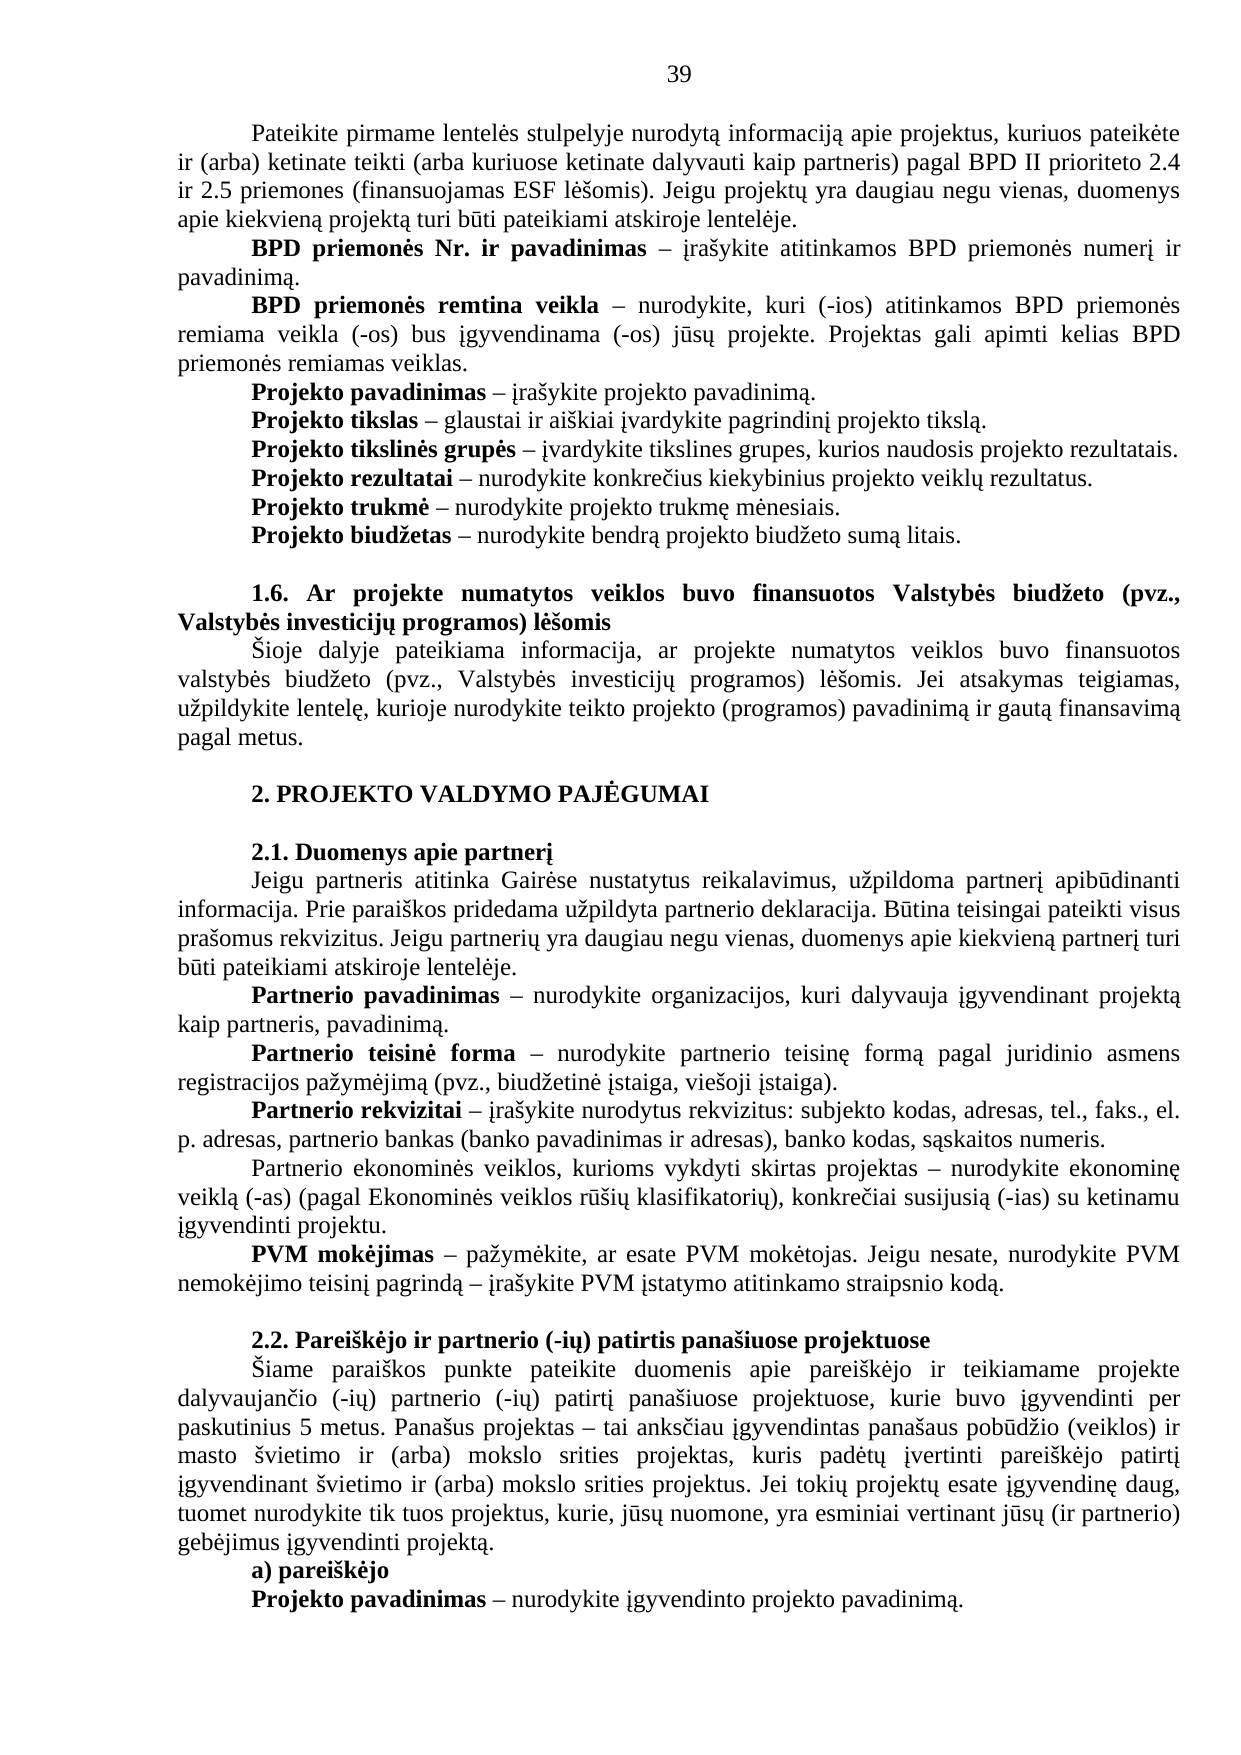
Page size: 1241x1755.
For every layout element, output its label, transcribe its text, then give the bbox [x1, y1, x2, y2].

text Projekto rezultatai – nurodykite konkrečius kiekybinius projekto veiklų rezultatus. [177, 463, 1181, 492]
text Partnerio rekvizitai – įrašykite nurodytus rekvizitus: subjekto kodas, adresas, tel., faks., el. p. adresas, partnerio bankas (banko pavadinimas ir adresas), banko kodas, sąskaitos numeris. [177, 1096, 1181, 1153]
text 2. PROJEKTO VALDYMO PAJĖGUMAI [177, 779, 1181, 808]
text Šiame paraiškos punkte pateikite duomenis apie pareiškėjo ir teikiamame projekte dalyvaujančio (-ių) partnerio (-ių) patirtį panašiuose projektuose, kurie buvo įgyvendinti per paskutinius 5 metus. Panašus projektas – tai anksčiau įgyvendintas panašaus pobūdžio (veiklos) ir masto švietimo ir (arba) mokslo srities projektas, kuris padėtų įvertinti pareiškėjo patirtį įgyvendinant švietimo ir (arba) mokslo srities projektus. Jei tokių projektų esate įgyvendinę daug, tuomet nurodykite tik tuos projektus, kurie, jūsų nuomone, yra esminiai vertinant jūsų (ir partnerio) gebėjimus įgyvendinti projektą. [177, 1354, 1181, 1556]
text Pateikite pirmame lentelės stulpelyje nurodytą informaciją apie projektus, kuriuos pateikėte ir (arba) ketinate teikti (arba kuriuose ketinate dalyvauti kaip partneris) pagal BPD II prioriteto 2.4 ir 2.5 priemones (finansuojamas ESF lėšomis). Jeigu projektų yra daugiau negu vienas, duomenys apie kiekvieną projektą turi būti pateikiami atskiroje lentelėje. [177, 118, 1181, 233]
text Projekto tikslas – glaustai ir aiškiai įvardykite pagrindinį projekto tikslą. [177, 406, 1181, 434]
text Partnerio ekonominės veiklos, kurioms vykdyti skirtas projektas – nurodykite ekonominę veiklą (-as) (pagal Ekonominės veiklos rūšių klasifikatorių), konkrečiai susijusią (-ias) su ketinamu įgyvendinti projektu. [177, 1153, 1181, 1239]
text Projekto pavadinimas – įrašykite projekto pavadinimą. [177, 377, 1181, 406]
text Projekto trukmė – nurodykite projekto trukmę mėnesiais. [177, 492, 1181, 521]
text Partnerio teisinė forma – nurodykite partnerio teisinę formą pagal juridinio asmens registracijos pažymėjimą (pvz., biudžetinė įstaiga, viešoji įstaiga). [177, 1038, 1181, 1096]
text BPD priemonės remtina veikla – nurodykite, kuri (-ios) atitinkamos BPD priemonės remiama veikla (-os) bus įgyvendinama (-os) jūsų projekte. Projektas gali apimti kelias BPD priemonės remiamas veiklas. [177, 291, 1181, 377]
text Projekto tikslinės grupės – įvardykite tikslines grupes, kurios naudosis projekto rezultatais. [177, 434, 1181, 463]
text Jeigu partneris atitinka Gairėse nustatytus reikalavimus, užpildoma partnerį apibūdinanti informacija. Prie paraiškos pridedama užpildyta partnerio deklaracija. Būtina teisingai pateikti visus prašomus rekvizitus. Jeigu partnerių yra daugiau negu vienas, duomenys apie kiekvieną partnerį turi būti pateikiami atskiroje lentelėje. [177, 866, 1181, 981]
text 2.1. Duomenys apie partnerį [177, 837, 1181, 866]
text BPD priemonės Nr. ir pavadinimas – įrašykite atitinkamos BPD priemonės numerį ir pavadinimą. [177, 233, 1181, 291]
text Projekto biudžetas – nurodykite bendrą projekto biudžeto sumą litais. [177, 521, 1181, 549]
text Projekto pavadinimas – nurodykite įgyvendinto projekto pavadinimą. [177, 1584, 1181, 1613]
text PVM mokėjimas – pažymėkite, ar esate PVM mokėtojas. Jeigu nesate, nurodykite PVM nemokėjimo teisinį pagrindą – įrašykite PVM įstatymo atitinkamo straipsnio kodą. [177, 1239, 1181, 1297]
text 2.2. Pareiškėjo ir partnerio (-ių) patirtis panašiuose projektuose [177, 1326, 1181, 1354]
text a) pareiškėjo [177, 1556, 1181, 1584]
text 1.6. Ar projekte numatytos veiklos buvo finansuotos Valstybės biudžeto (pvz., Valstybės investicijų programos) lėšomis [177, 578, 1181, 636]
text Partnerio pavadinimas – nurodykite organizacijos, kuri dalyvauja įgyvendinant projektą kaip partneris, pavadinimą. [177, 981, 1181, 1038]
text Šioje dalyje pateikiama informacija, ar projekte numatytos veiklos buvo finansuotos valstybės biudžeto (pvz., Valstybės investicijų programos) lėšomis. Jei atsakymas teigiamas, užpildykite lentelę, kurioje nurodykite teikto projekto (programos) pavadinimą ir gautą finansavimą pagal metus. [177, 636, 1181, 751]
